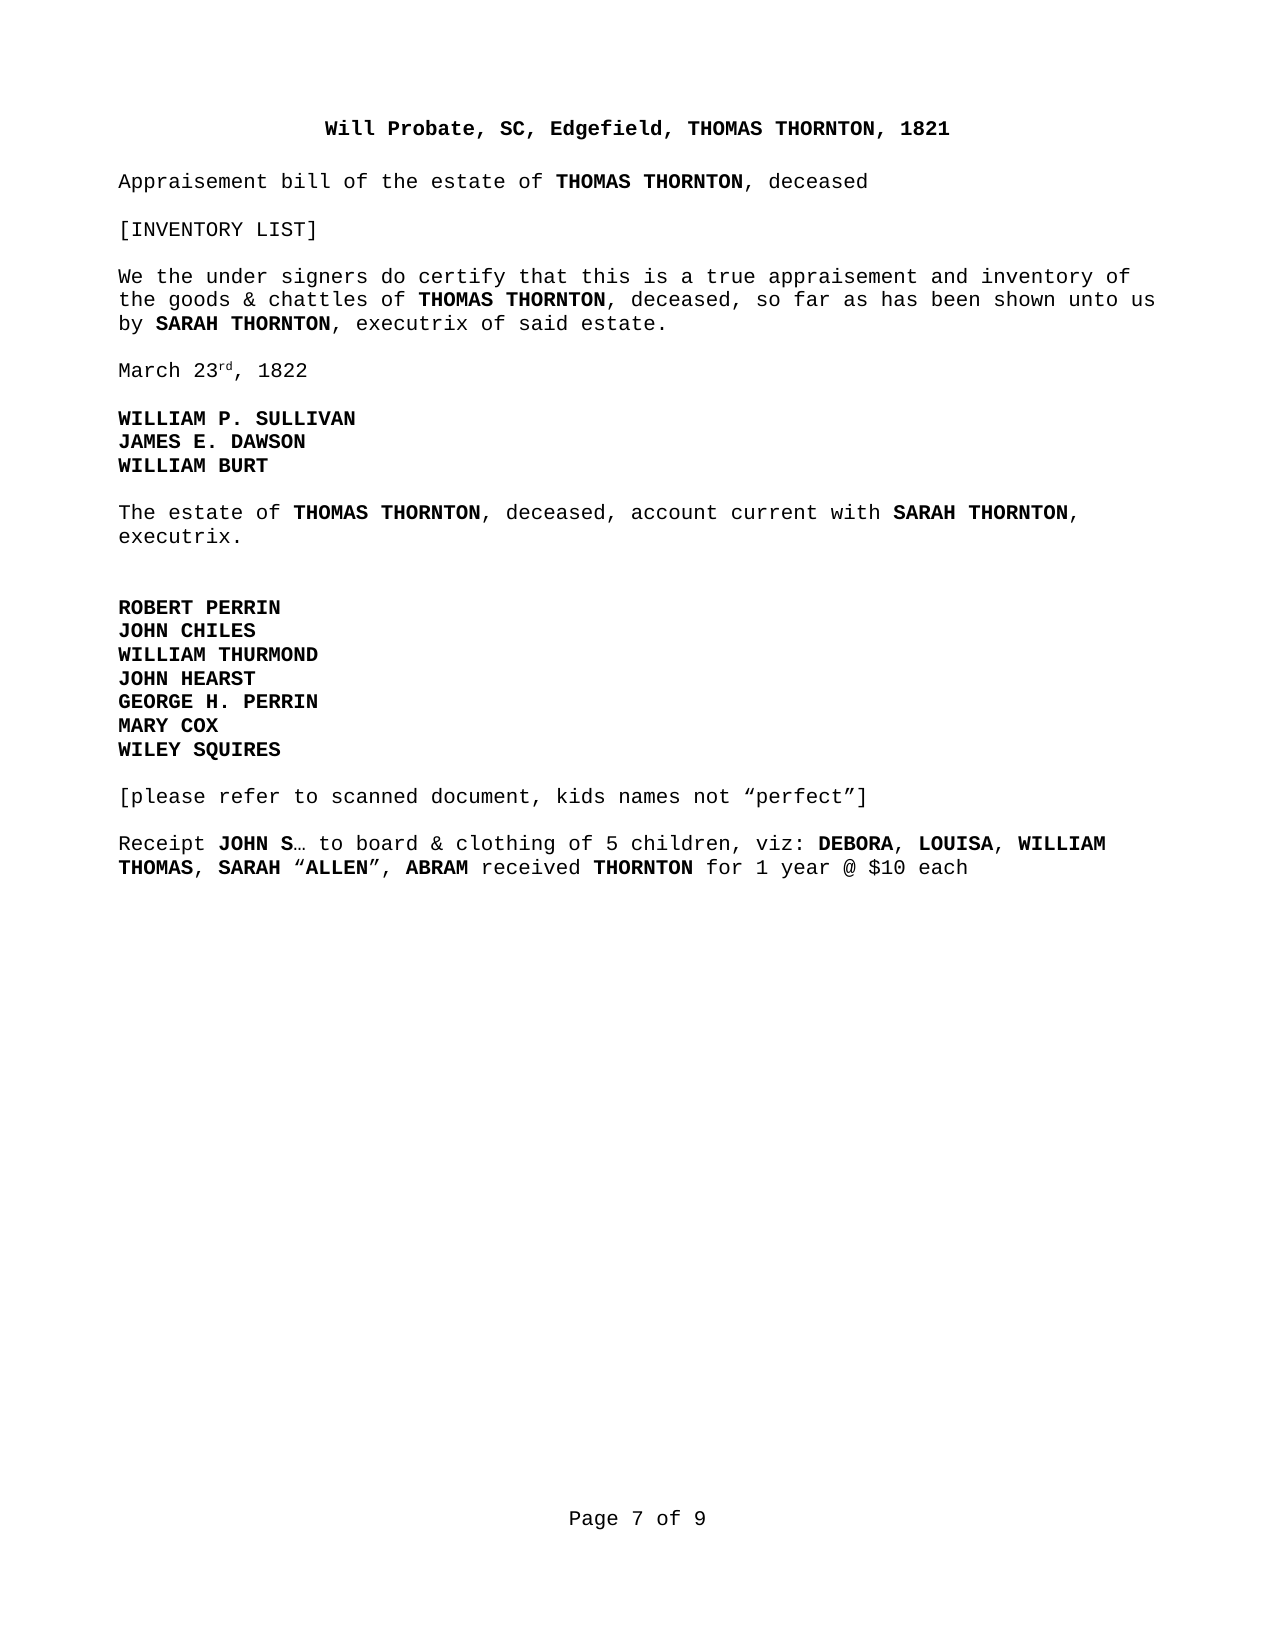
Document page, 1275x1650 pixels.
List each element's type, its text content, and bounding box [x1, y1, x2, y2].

text Mary Cox [118, 715, 1157, 739]
text John Chiles [118, 621, 1157, 644]
text William Burt [118, 455, 1157, 479]
text George H. Perrin [118, 691, 1157, 715]
text John Hearst [118, 668, 1157, 691]
text James E. Dawson [118, 431, 1157, 455]
text Robert Perrin [118, 597, 1157, 621]
text Wiley Squires [118, 739, 1157, 762]
text We the under signers do certify that this is a true appraisement and inventory of the goods & chattles of Thomas Thornton, deceased, so far as has been shown unto us by Sarah Thornton, executrix of said estate. [118, 266, 1157, 337]
text [please refer to scanned document, kids names not “perfect”] [118, 786, 1157, 810]
text William Thurmond [118, 644, 1157, 668]
text [INVENTORY LIST] [118, 218, 1157, 242]
text Receipt John S… to board & clothing of 5 children, viz: Debora, Louisa, William Thomas, Sarah “Allen”, Abram received Thornton for 1 year @ $10 each [118, 833, 1157, 881]
text The estate of Thomas Thornton, deceased, account current with Sarah Thornton, executrix. [118, 502, 1157, 549]
text Appraisement bill of the estate of Thomas Thornton, deceased [118, 171, 1157, 195]
text March 23rd, 1822 [118, 360, 1157, 384]
text William P. Sullivan [118, 408, 1157, 431]
